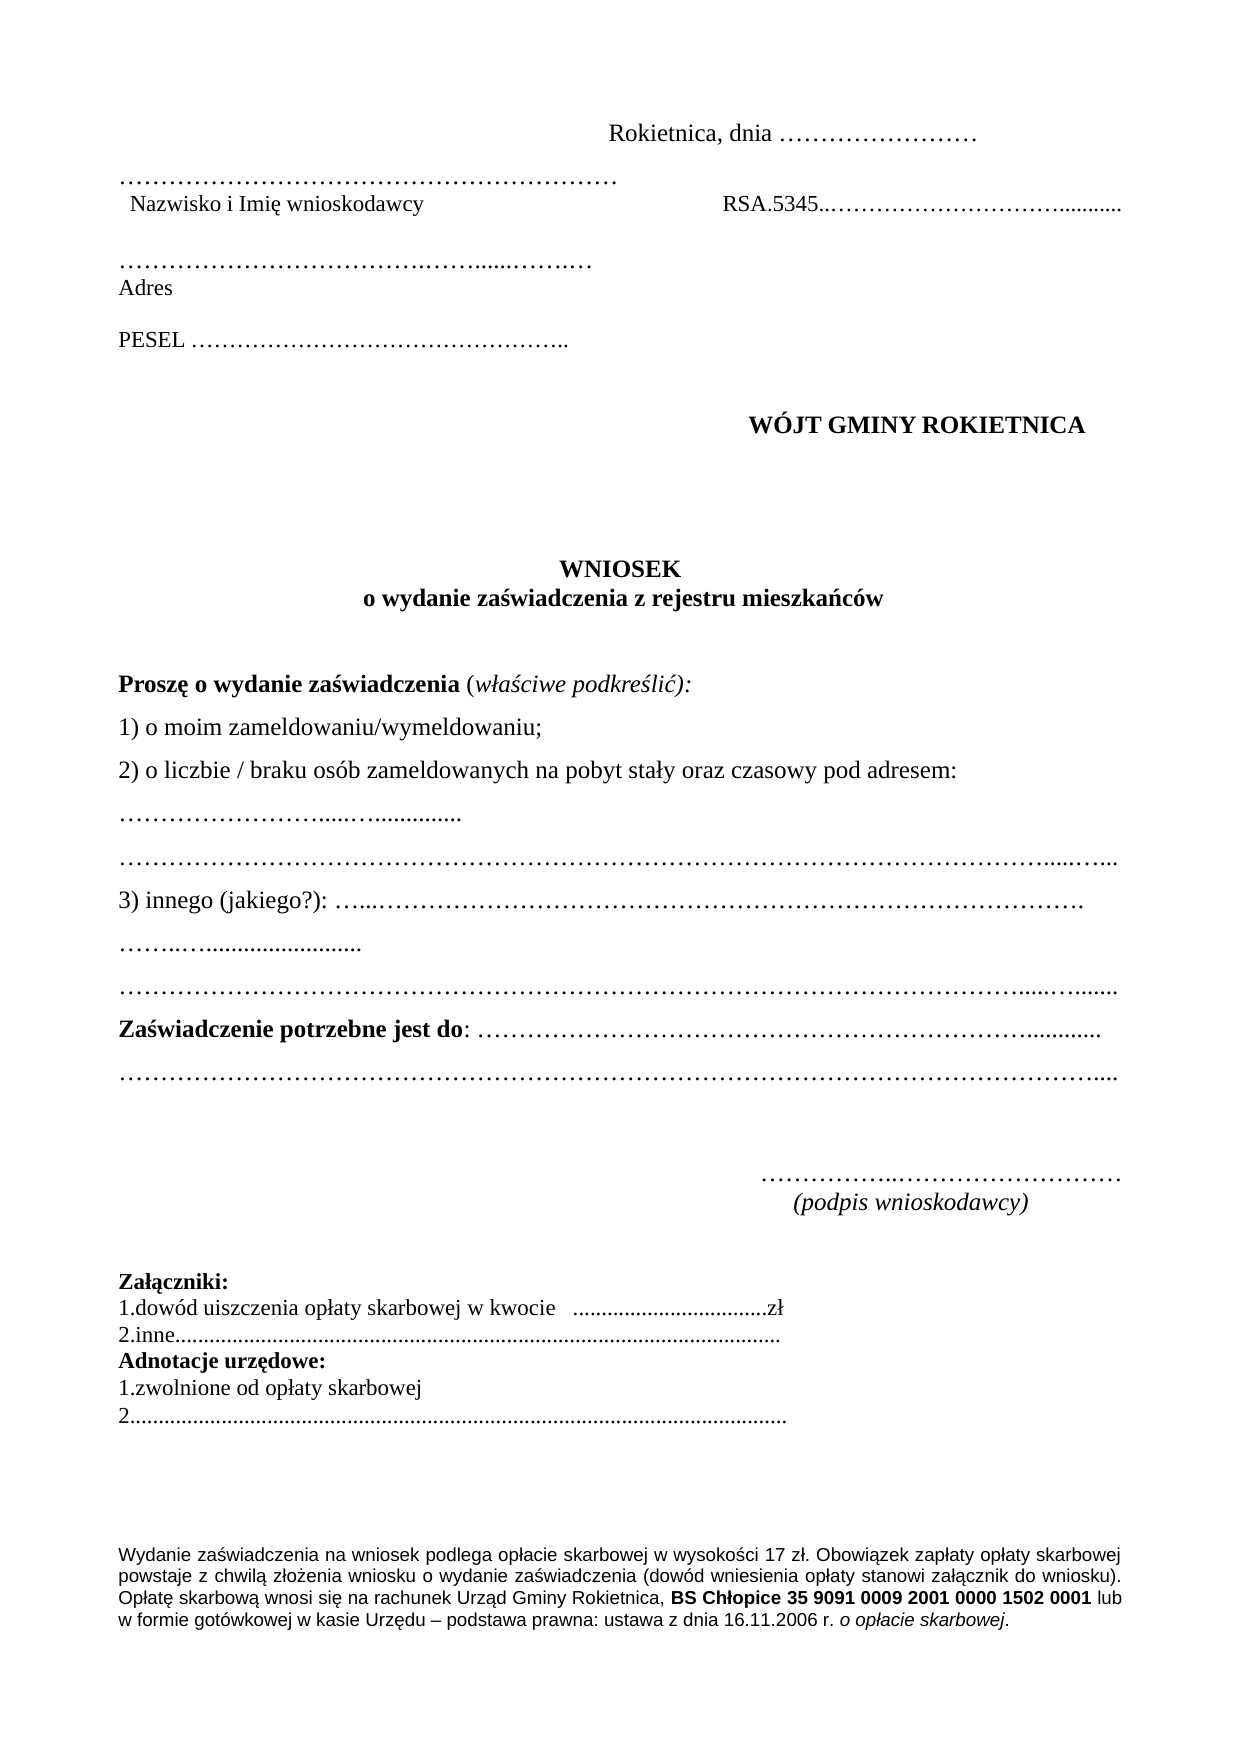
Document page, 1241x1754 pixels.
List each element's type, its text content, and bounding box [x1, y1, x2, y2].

text 2................................................................................................................... [118, 1400, 1122, 1429]
text ……………………………….……......…….… [118, 245, 1122, 274]
text Proszę o wydanie zaświadczenia (właściwe podkreślić): [118, 669, 1122, 698]
text o wydanie zaświadczenia z rejestru mieszkańców [118, 583, 1122, 612]
text 3) innego (jakiego?): …...………………………………………………………………………….……..…......................... [118, 885, 1122, 957]
text WNIOSEK [118, 554, 1122, 583]
text 1.dowód uiszczenia opłaty skarbowej w kwocie ..................................zł [118, 1294, 1122, 1321]
text (podpis wnioskodawcy) [118, 1187, 1122, 1215]
text ……………………………………………………………………………………………………….... [118, 1057, 1122, 1086]
text …………………………………………………… [118, 161, 1122, 190]
text ……………..……………………… [118, 1158, 1122, 1187]
text WÓJT GMINY ROKIETNICA [118, 410, 1122, 439]
text 2.inne.......................................................................................................... [118, 1321, 1122, 1347]
text Rokietnica, dnia …………………… [118, 118, 1122, 147]
text ………………………………………………………………………………………………….....…... [118, 842, 1122, 870]
text Nazwisko i Imię wnioskodawcy RSA.5345..…………………………........... [118, 190, 1122, 216]
text Adnotacje urzędowe: [118, 1347, 1122, 1373]
text Adres [118, 274, 1122, 300]
text 2) o liczbie / braku osób zameldowanych na pobyt stały oraz czasowy pod adresem: …………………….....….............. [118, 755, 1122, 827]
text ……………………………………………………………………………………………….....…....... Zaświadczenie potrzebne jest do: …………………………………………………………............ [118, 971, 1122, 1043]
text PESEL ………………………………………….. [118, 327, 1122, 353]
text Załączniki: [118, 1268, 1122, 1294]
text 1) o moim zameldowaniu/wymeldowaniu; [118, 712, 1122, 741]
text Wydanie zaświadczenia na wniosek podlega opłacie skarbowej w wysokości 17 zł. Obowiązek zapłaty opłaty skarbowej powstaje z chwilą złożenia wniosku o wydanie zaświadczenia (dowód wniesienia opłaty stanowi załącznik do wniosku). Opłatę skarbową wnosi się na rachunek Urząd Gminy Rokietnica, BS Chłopice 35 9091 0009 2001 0000 1502 0001 lub w formie gotówkowej w kasie Urzędu – podstawa prawna: ustawa z dnia 16.11.2006 r. o opłacie skarbowej. [118, 1544, 1122, 1630]
text 1.zwolnione od opłaty skarbowej [118, 1373, 1122, 1400]
